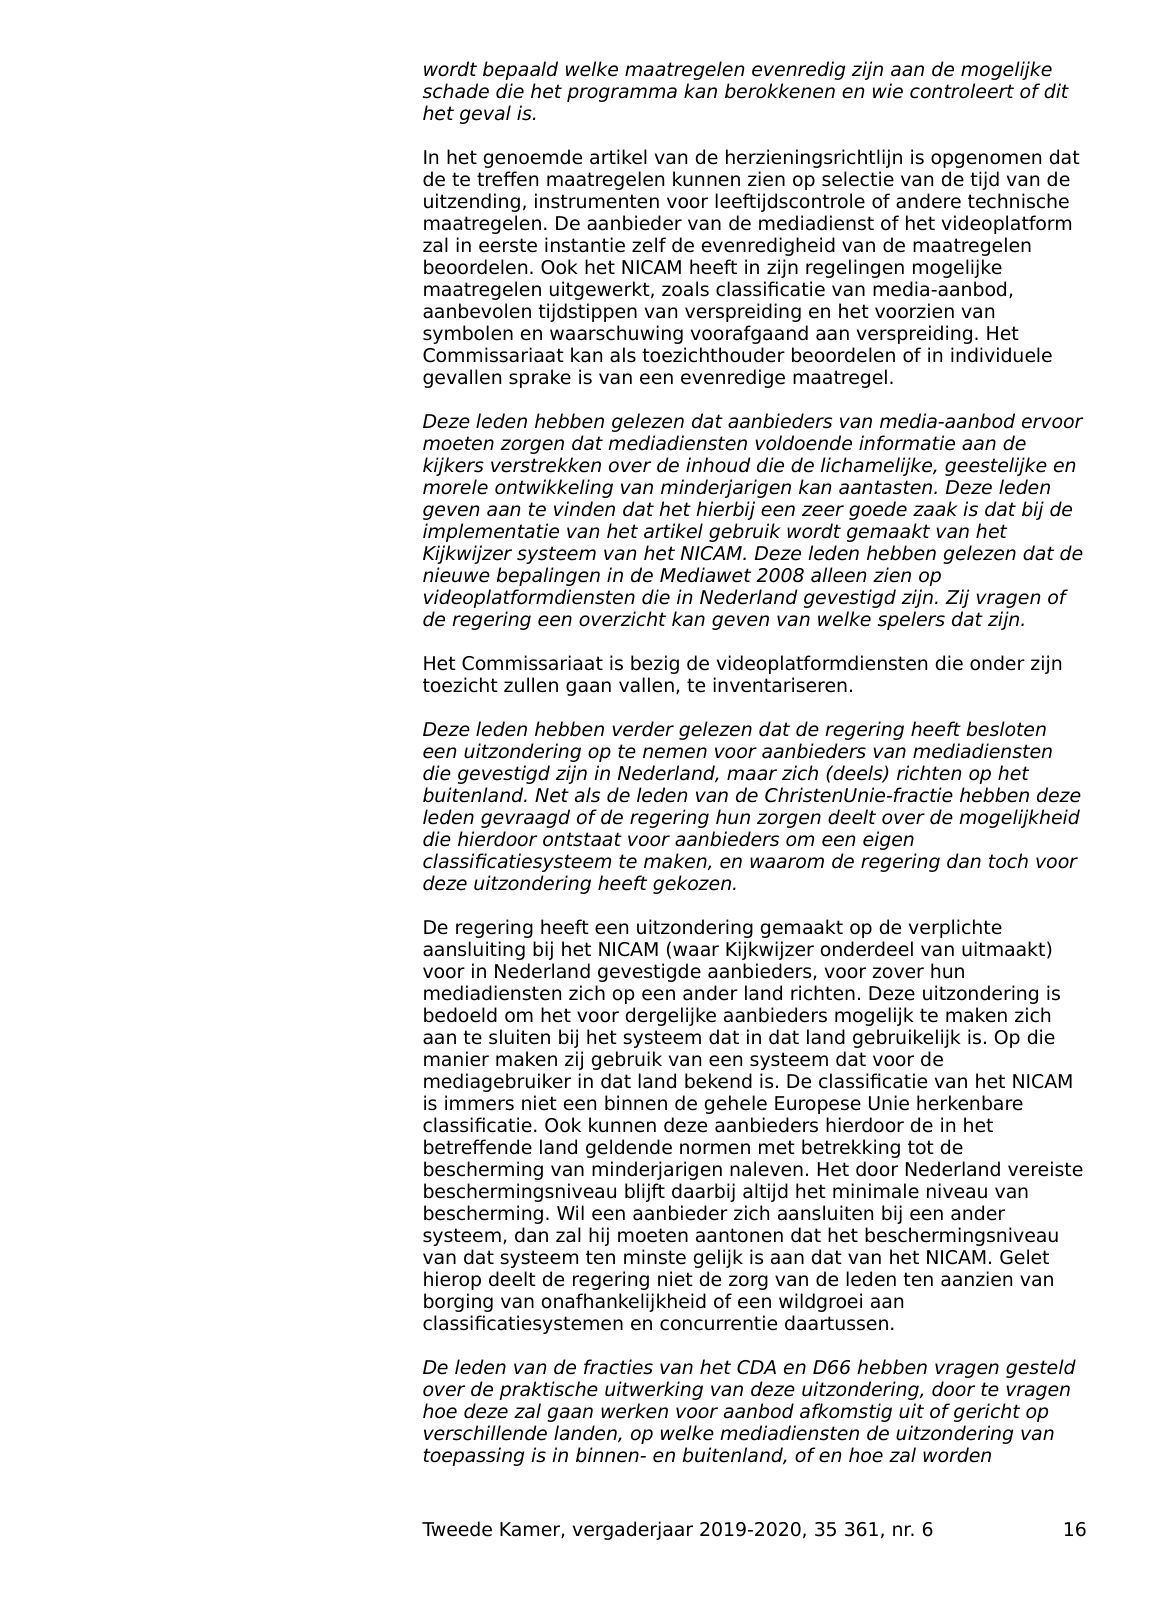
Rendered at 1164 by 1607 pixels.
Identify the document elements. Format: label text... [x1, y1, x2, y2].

text wordt bepaald welke maatregelen evenredig zijn aan de mogelijke schade die het programma kan berokkenen en wie controleert of dit het geval is. [422, 59, 1087, 125]
text De leden van de fracties van het CDA en D66 hebben vragen gesteld over de praktische uitwerking van deze uitzondering, door te vragen hoe deze zal gaan werken voor aanbod afkomstig uit of gericht op verschillende landen, op welke mediadiensten de uitzondering van toepassing is in binnen- en buitenland, of en hoe zal worden [422, 1357, 1087, 1467]
text Deze leden hebben gelezen dat aanbieders van media-aanbod ervoor moeten zorgen dat mediadiensten voldoende informatie aan de kijkers verstrekken over de inhoud die de lichamelijke, geestelijke en morele ontwikkeling van minderjarigen kan aantasten. Deze leden geven aan te vinden dat het hierbij een zeer goede zaak is dat bij de implementatie van het artikel gebruik wordt gemaakt van het Kijkwijzer systeem van het NICAM. Deze leden hebben gelezen dat de nieuwe bepalingen in de Mediawet 2008 alleen zien op videoplatformdiensten die in Nederland gevestigd zijn. Zij vragen of de regering een overzicht kan geven van welke spelers dat zijn. [422, 411, 1087, 631]
text De regering heeft een uitzondering gemaakt op de verplichte aansluiting bij het NICAM (waar Kijkwijzer onderdeel van uitmaakt) voor in Nederland gevestigde aanbieders, voor zover hun mediadiensten zich op een ander land richten. Deze uitzondering is bedoeld om het voor dergelijke aanbieders mogelijk te maken zich aan te sluiten bij het systeem dat in dat land gebruikelijk is. Op die manier maken zij gebruik van een systeem dat voor de mediagebruiker in dat land bekend is. De classificatie van het NICAM is immers niet een binnen de gehele Europese Unie herkenbare classificatie. Ook kunnen deze aanbieders hierdoor de in het betreffende land geldende normen met betrekking tot de bescherming van minderjarigen naleven. Het door Nederland vereiste beschermingsniveau blijft daarbij altijd het minimale niveau van bescherming. Wil een aanbieder zich aansluiten bij een ander systeem, dan zal hij moeten aantonen dat het beschermingsniveau van dat systeem ten minste gelijk is aan dat van het NICAM. Gelet hierop deelt de regering niet de zorg van de leden ten aanzien van borging van onafhankelijkheid of een wildgroei aan classificatiesystemen en concurrentie daartussen. [422, 917, 1087, 1335]
text In het genoemde artikel van de herzieningsrichtlijn is opgenomen dat de te treffen maatregelen kunnen zien op selectie van de tijd van de uitzending, instrumenten voor leeftijdscontrole of andere technische maatregelen. De aanbieder van de mediadienst of het videoplatform zal in eerste instantie zelf de evenredigheid van de maatregelen beoordelen. Ook het NICAM heeft in zijn regelingen mogelijke maatregelen uitgewerkt, zoals classificatie van media-aanbod, aanbevolen tijdstippen van verspreiding en het voorzien van symbolen en waarschuwing voorafgaand aan verspreiding. Het Commissariaat kan als toezichthouder beoordelen of in individuele gevallen sprake is van een evenredige maatregel. [422, 147, 1087, 389]
text Deze leden hebben verder gelezen dat de regering heeft besloten een uitzondering op te nemen voor aanbieders van mediadiensten die gevestigd zijn in Nederland, maar zich (deels) richten op het buitenland. Net als de leden van de ChristenUnie-fractie hebben deze leden gevraagd of de regering hun zorgen deelt over de mogelijkheid die hierdoor ontstaat voor aanbieders om een eigen classificatiesysteem te maken, en waarom de regering dan toch voor deze uitzondering heeft gekozen. [422, 719, 1087, 895]
text Het Commissariaat is bezig de videoplatformdiensten die onder zijn toezicht zullen gaan vallen, te inventariseren. [422, 653, 1087, 697]
